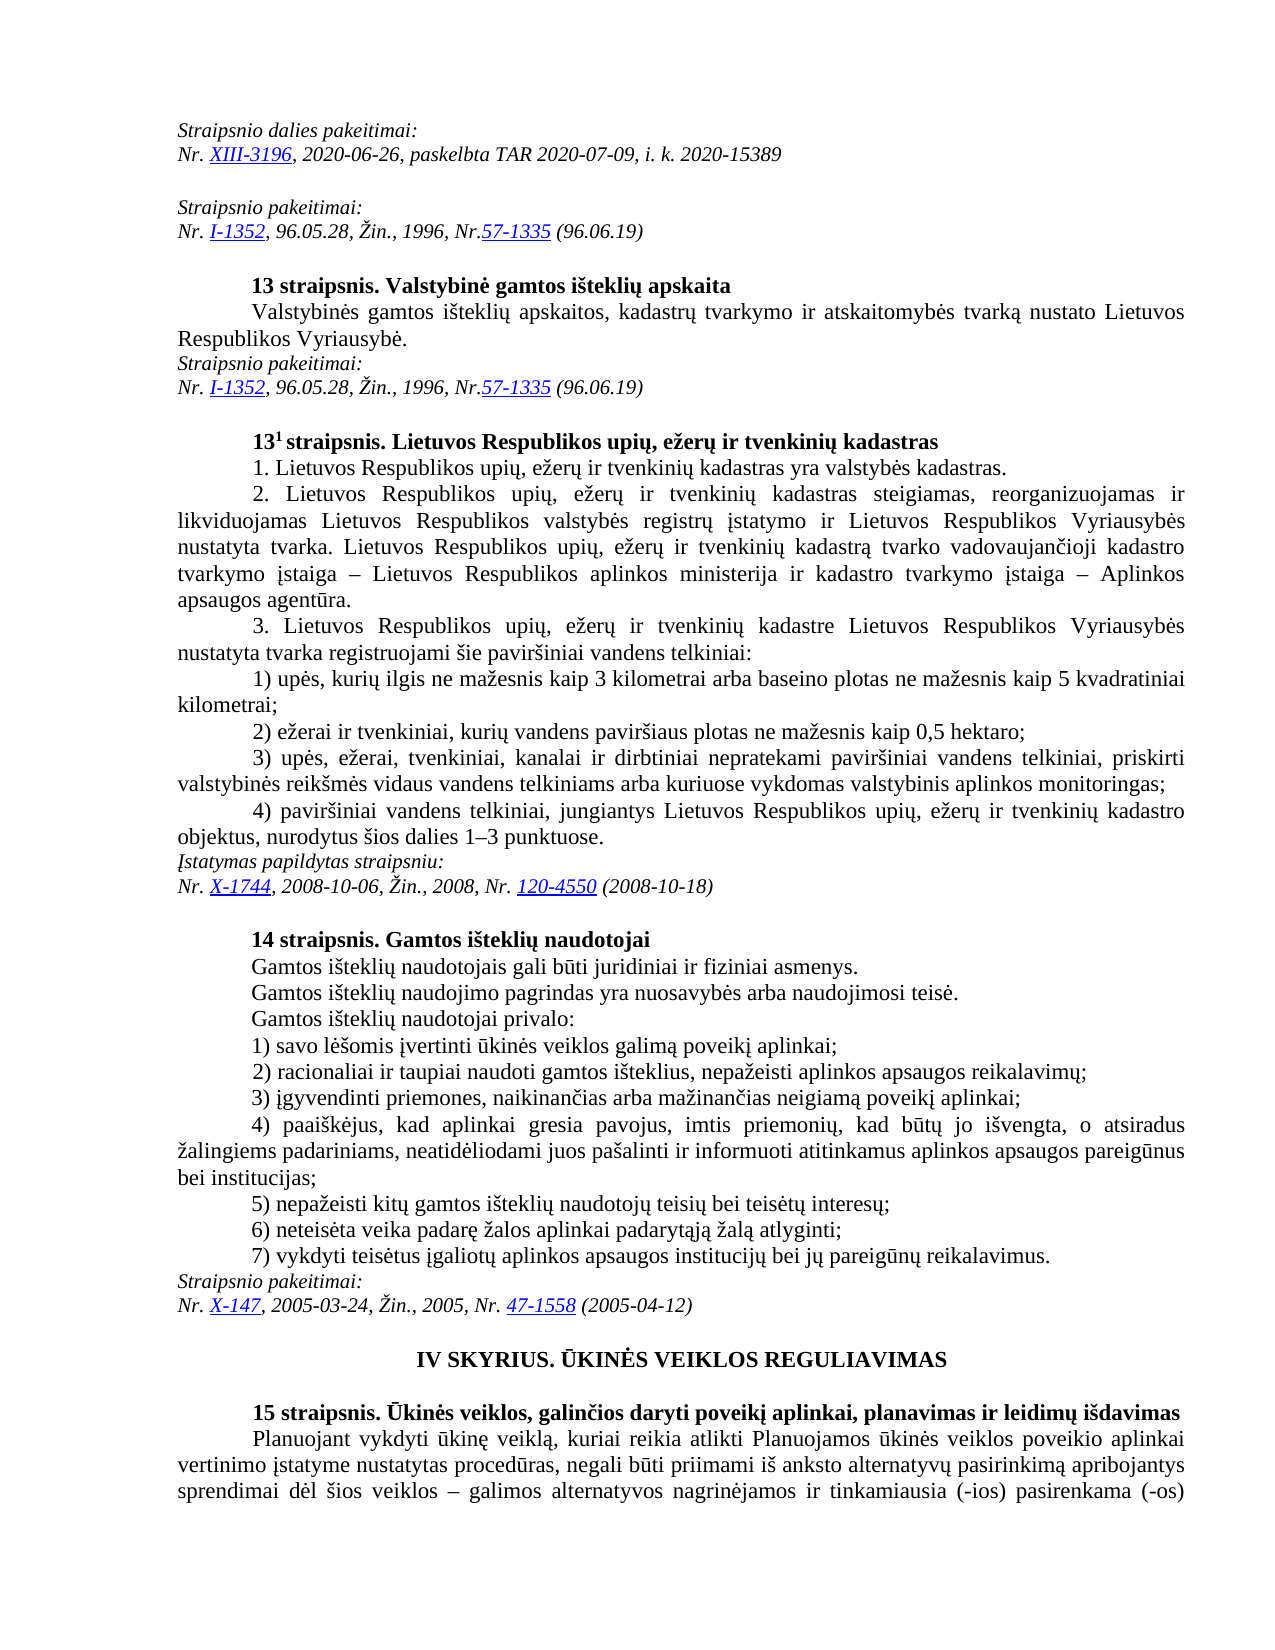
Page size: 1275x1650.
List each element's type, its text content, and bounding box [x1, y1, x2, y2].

text 14 straipsnis. Gamtos išteklių naudotojai [177, 926, 1186, 953]
text 3. Lietuvos Respublikos upių, ežerų ir tvenkinių kadastre Lietuvos Respublikos Vyriausybės nustatyta tvarka registruojami šie paviršiniai vandens telkiniai: [177, 612, 1186, 665]
text Gamtos išteklių naudotojais gali būti juridiniai ir fiziniai asmenys. [251, 953, 1186, 979]
text 1) upės, kurių ilgis ne mažesnis kaip 3 kilometrai arba baseino plotas ne mažesnis kaip 5 kvadratiniai kilometrai; [177, 665, 1186, 718]
text 4) paaiškėjus, kad aplinkai gresia pavojus, imtis priemonių, kad būtų jo išvengta, o atsiradus žalingiems padariniams, neatidėliodami juos pašalinti ir informuoti atitinkamus aplinkos apsaugos pareigūnus bei institucijas; [177, 1111, 1186, 1190]
text Nr. X-147, 2005-03-24, Žin., 2005, Nr. 47-1558 (2005-04-12) [177, 1293, 1186, 1317]
text 15 straipsnis. Ūkinės veiklos, galinčios daryti poveikį aplinkai, planavimas ir leidimų išdavimas [252, 1398, 1186, 1425]
text 1. Lietuvos Respublikos upių, ežerų ir tvenkinių kadastras yra valstybės kadastras. [177, 454, 1186, 481]
text 131 straipsnis. Lietuvos Respublikos upių, ežerų ir tvenkinių kadastras [177, 428, 1186, 454]
text 5) nepažeisti kitų gamtos išteklių naudotojų teisių bei teisėtų interesų; [177, 1190, 1186, 1216]
text IV SKYRIUS. ŪKINĖS VEIKLOS REGULIAVIMAS [177, 1346, 1186, 1372]
text Straipsnio pakeitimai: [177, 1269, 1186, 1293]
text Nr. I-1352, 96.05.28, Žin., 1996, Nr.57-1335 (96.06.19) [177, 375, 1186, 399]
text 2) racionaliai ir taupiai naudoti gamtos išteklius, nepažeisti aplinkos apsaugos reikalavimų; [177, 1058, 1186, 1084]
text Įstatymas papildytas straipsniu: [177, 849, 1186, 873]
text 13 straipsnis. Valstybinė gamtos išteklių apskaita [177, 272, 1186, 298]
text 2) ežerai ir tvenkiniai, kurių vandens paviršiaus plotas ne mažesnis kaip 0,5 hektaro; [177, 718, 1186, 744]
text Nr. I-1352, 96.05.28, Žin., 1996, Nr.57-1335 (96.06.19) [177, 219, 1186, 243]
text Valstybinės gamtos išteklių apskaitos, kadastrų tvarkymo ir atskaitomybės tvarką nustato Lietuvos Respublikos Vyriausybė. [177, 298, 1186, 351]
text 2. Lietuvos Respublikos upių, ežerų ir tvenkinių kadastras steigiamas, reorganizuojamas ir likviduojamas Lietuvos Respublikos valstybės registrų įstatymo ir Lietuvos Respublikos Vyriausybės nustatyta tvarka. Lietuvos Respublikos upių, ežerų ir tvenkinių kadastrą tvarko vadovaujančioji kadastro tvarkymo įstaiga – Lietuvos Respublikos aplinkos ministerija ir kadastro tvarkymo įstaiga – Aplinkos apsaugos agentūra. [177, 481, 1186, 612]
text 6) neteisėta veika padarę žalos aplinkai padarytąją žalą atlyginti; [177, 1216, 1186, 1243]
text Planuojant vykdyti ūkinę veiklą, kuriai reikia atlikti Planuojamos ūkinės veiklos poveikio aplinkai vertinimo įstatyme nustatytas procedūras, negali būti priimami iš anksto alternatyvų pasirinkimą apribojantys sprendimai dėl šios veiklos – galimos alternatyvos nagrinėjamos ir tinkamiausia (-ios) pasirenkama (-os) [177, 1425, 1186, 1504]
text Gamtos išteklių naudotojai privalo: [177, 1005, 1186, 1032]
text 3) upės, ežerai, tvenkiniai, kanalai ir dirbtiniai nepratekami paviršiniai vandens telkiniai, priskirti valstybinės reikšmės vidaus vandens telkiniams arba kuriuose vykdomas valstybinis aplinkos monitoringas; [177, 744, 1186, 797]
text Straipsnio dalies pakeitimai: [177, 118, 1186, 142]
text Straipsnio pakeitimai: [177, 351, 1186, 375]
text 4) paviršiniai vandens telkiniai, jungiantys Lietuvos Respublikos upių, ežerų ir tvenkinių kadastro objektus, nurodytus šios dalies 1–3 punktuose. [177, 797, 1186, 849]
text 3) įgyvendinti priemones, naikinančias arba mažinančias neigiamą poveikį aplinkai; [177, 1084, 1186, 1111]
text Nr. X-1744, 2008-10-06, Žin., 2008, Nr. 120-4550 (2008-10-18) [177, 873, 1186, 898]
text 1) savo lėšomis įvertinti ūkinės veiklos galimą poveikį aplinkai; [177, 1032, 1186, 1058]
text Gamtos išteklių naudojimo pagrindas yra nuosavybės arba naudojimosi teisė. [251, 979, 1186, 1005]
text Straipsnio pakeitimai: [177, 195, 1186, 219]
text Nr. XIII-3196, 2020-06-26, paskelbta TAR 2020-07-09, i. k. 2020-15389 [177, 142, 1186, 166]
text 7) vykdyti teisėtus įgaliotų aplinkos apsaugos institucijų bei jų pareigūnų reikalavimus. [177, 1243, 1186, 1269]
